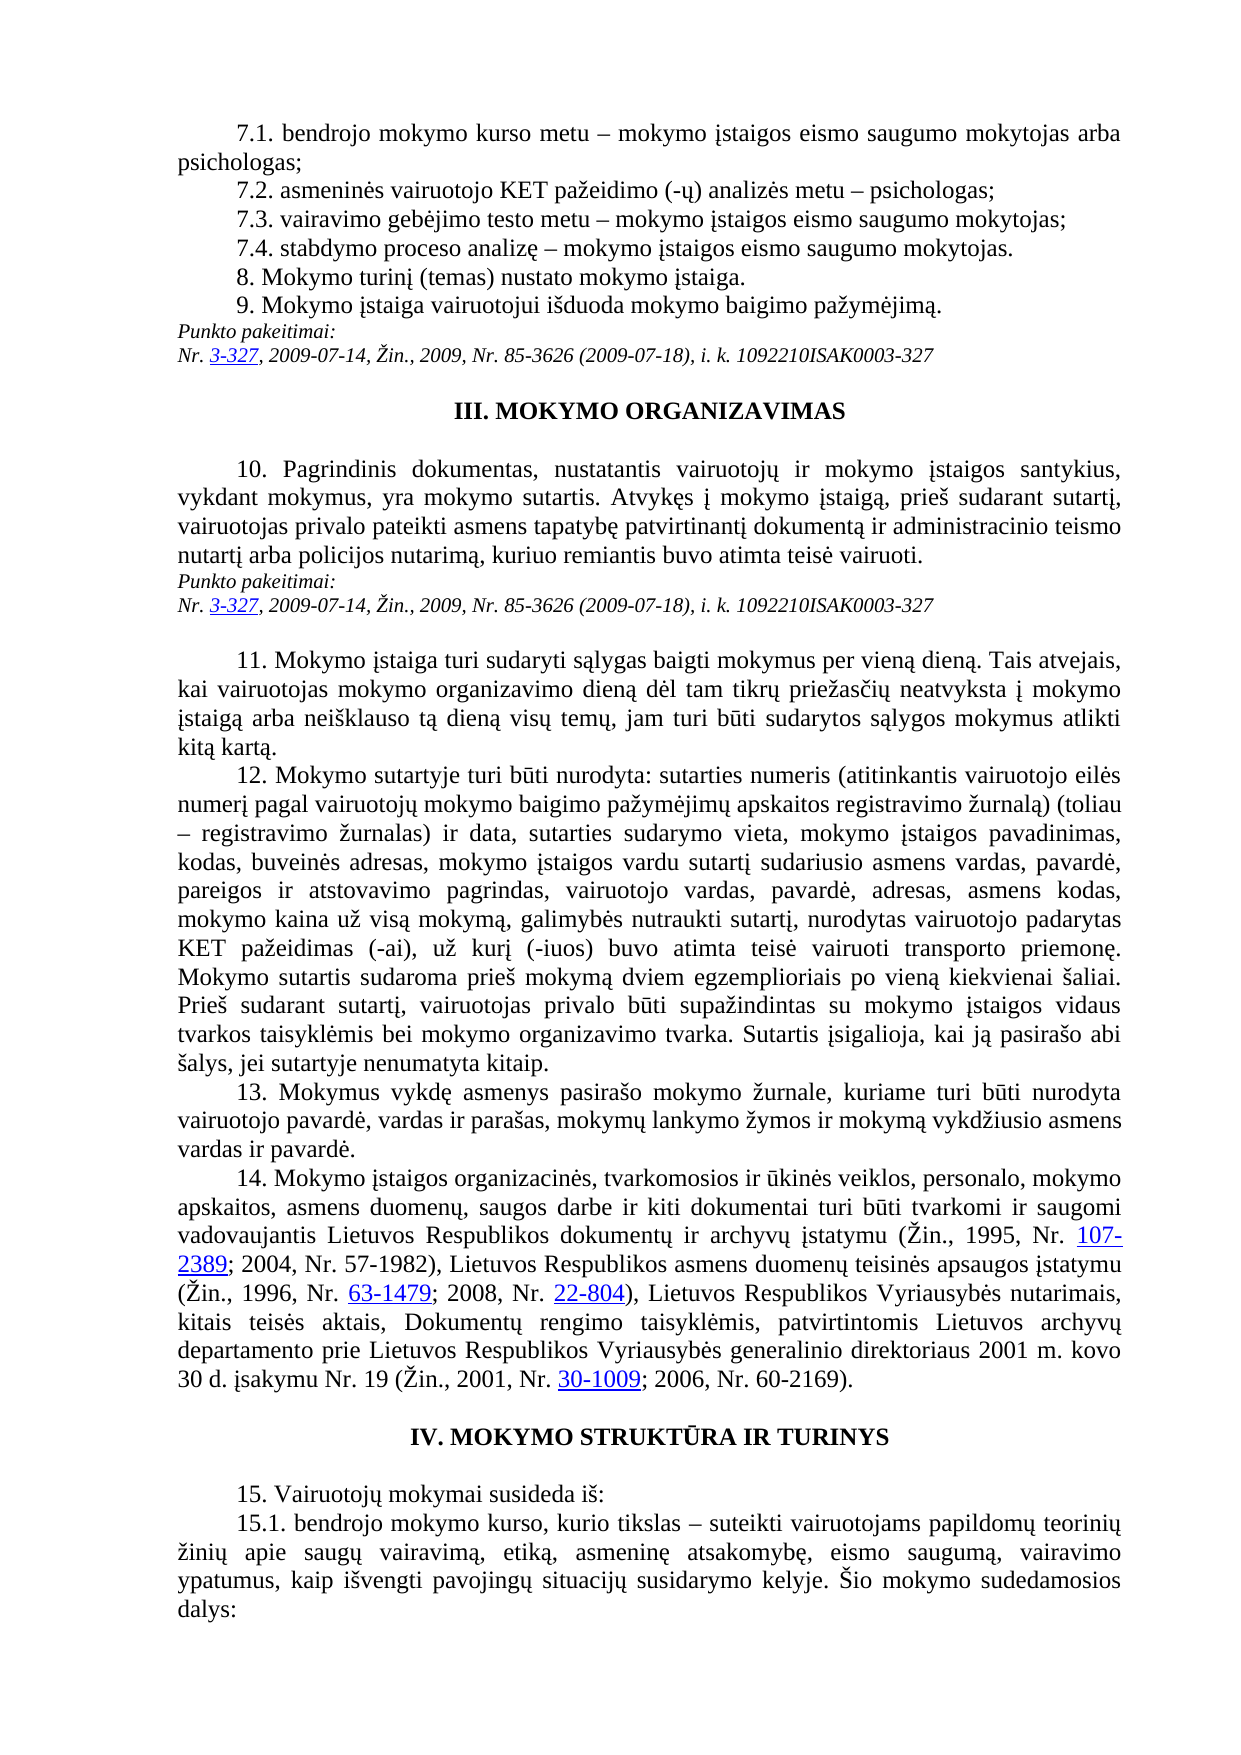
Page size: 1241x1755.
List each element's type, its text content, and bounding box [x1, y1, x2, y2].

text IV. MOKYMO STRUKTŪRA IR TURINYS [177, 1422, 1122, 1451]
text Punkto pakeitimai: [177, 319, 1122, 343]
text Nr. 3-327, 2009-07-14, Žin., 2009, Nr. 85-3626 (2009-07-18), i. k. 1092210ISAK0003-327 [177, 343, 1122, 367]
text 13. Mokymus vykdę asmenys pasirašo mokymo žurnale, kuriame turi būti nurodyta vairuotojo pavardė, vardas ir parašas, mokymų lankymo žymos ir mokymą vykdžiusio asmens vardas ir pavardė. [177, 1077, 1122, 1163]
text Nr. 3-327, 2009-07-14, Žin., 2009, Nr. 85-3626 (2009-07-18), i. k. 1092210ISAK0003-327 [177, 593, 1122, 617]
text 7.2. asmeninės vairuotojo KET pažeidimo (-ų) analizės metu – psichologas; [177, 176, 1122, 204]
text 15. Vairuotojų mokymai susideda iš: [177, 1479, 1122, 1508]
text 8. Mokymo turinį (temas) nustato mokymo įstaiga. [177, 262, 1122, 291]
text 7.1. bendrojo mokymo kurso metu – mokymo įstaigos eismo saugumo mokytojas arba psichologas; [177, 118, 1122, 176]
text 11. Mokymo įstaiga turi sudaryti sąlygas baigti mokymus per vieną dieną. Tais atvejais, kai vairuotojas mokymo organizavimo dieną dėl tam tikrų priežasčių neatvyksta į mokymo įstaigą arba neišklauso tą dieną visų temų, jam turi būti sudarytos sąlygos mokymus atlikti kitą kartą. [177, 646, 1122, 761]
text 9. Mokymo įstaiga vairuotojui išduoda mokymo baigimo pažymėjimą. [177, 291, 1122, 319]
text 15.1. bendrojo mokymo kurso, kurio tikslas – suteikti vairuotojams papildomų teorinių žinių apie saugų vairavimą, etiką, asmeninę atsakomybę, eismo saugumą, vairavimo ypatumus, kaip išvengti pavojingų situacijų susidarymo kelyje. Šio mokymo sudedamosios dalys: [177, 1508, 1122, 1623]
text 7.3. vairavimo gebėjimo testo metu – mokymo įstaigos eismo saugumo mokytojas; [177, 204, 1122, 233]
text Punkto pakeitimai: [177, 569, 1122, 593]
text 14. Mokymo įstaigos organizacinės, tvarkomosios ir ūkinės veiklos, personalo, mokymo apskaitos, asmens duomenų, saugos darbe ir kiti dokumentai turi būti tvarkomi ir saugomi vadovaujantis Lietuvos Respublikos dokumentų ir archyvų įstatymu (Žin., 1995, Nr. 107-2389; 2004, Nr. 57-1982), Lietuvos Respublikos asmens duomenų teisinės apsaugos įstatymu (Žin., 1996, Nr. 63-1479; 2008, Nr. 22-804), Lietuvos Respublikos Vyriausybės nutarimais, kitais teisės aktais, Dokumentų rengimo taisyklėmis, patvirtintomis Lietuvos archyvų departamento prie Lietuvos Respublikos Vyriausybės generalinio direktoriaus 2001 m. kovo 30 d. įsakymu Nr. 19 (Žin., 2001, Nr. 30-1009; 2006, Nr. 60-2169). [177, 1163, 1122, 1393]
text 7.4. stabdymo proceso analizę – mokymo įstaigos eismo saugumo mokytojas. [177, 233, 1122, 262]
text III. MOKYMO ORGANIZAVIMAS [177, 396, 1122, 425]
text 10. Pagrindinis dokumentas, nustatantis vairuotojų ir mokymo įstaigos santykius, vykdant mokymus, yra mokymo sutartis. Atvykęs į mokymo įstaigą, prieš sudarant sutartį, vairuotojas privalo pateikti asmens tapatybę patvirtinantį dokumentą ir administracinio teismo nutartį arba policijos nutarimą, kuriuo remiantis buvo atimta teisė vairuoti. [177, 454, 1122, 569]
text 12. Mokymo sutartyje turi būti nurodyta: sutarties numeris (atitinkantis vairuotojo eilės numerį pagal vairuotojų mokymo baigimo pažymėjimų apskaitos registravimo žurnalą) (toliau – registravimo žurnalas) ir data, sutarties sudarymo vieta, mokymo įstaigos pavadinimas, kodas, buveinės adresas, mokymo įstaigos vardu sutartį sudariusio asmens vardas, pavardė, pareigos ir atstovavimo pagrindas, vairuotojo vardas, pavardė, adresas, asmens kodas, mokymo kaina už visą mokymą, galimybės nutraukti sutartį, nurodytas vairuotojo padarytas KET pažeidimas (-ai), už kurį (-iuos) buvo atimta teisė vairuoti transporto priemonę. Mokymo sutartis sudaroma prieš mokymą dviem egzemplioriais po vieną kiekvienai šaliai. Prieš sudarant sutartį, vairuotojas privalo būti supažindintas su mokymo įstaigos vidaus tvarkos taisyklėmis bei mokymo organizavimo tvarka. Sutartis įsigalioja, kai ją pasirašo abi šalys, jei sutartyje nenumatyta kitaip. [177, 761, 1122, 1077]
